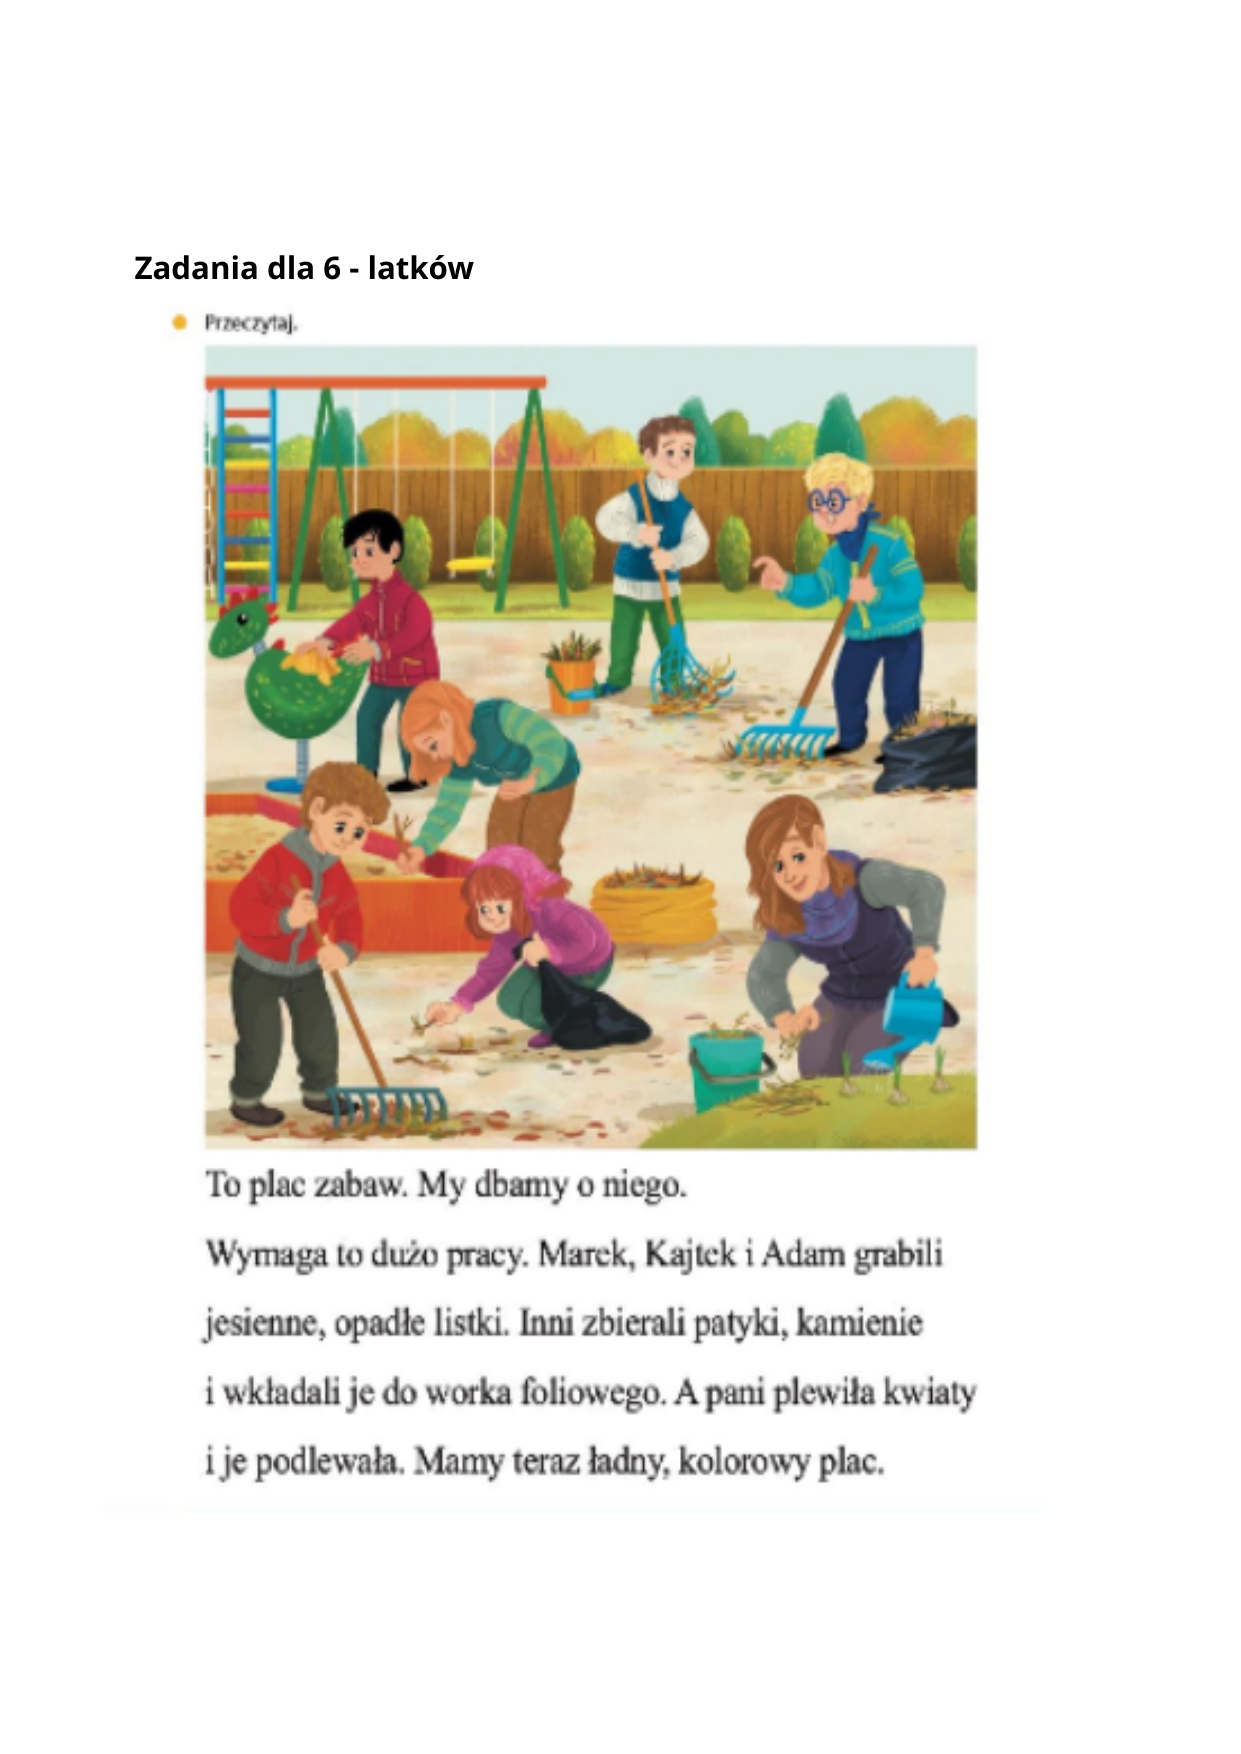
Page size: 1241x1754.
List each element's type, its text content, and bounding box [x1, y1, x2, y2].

text Zadania dla 6 - latków [118, 246, 1122, 288]
